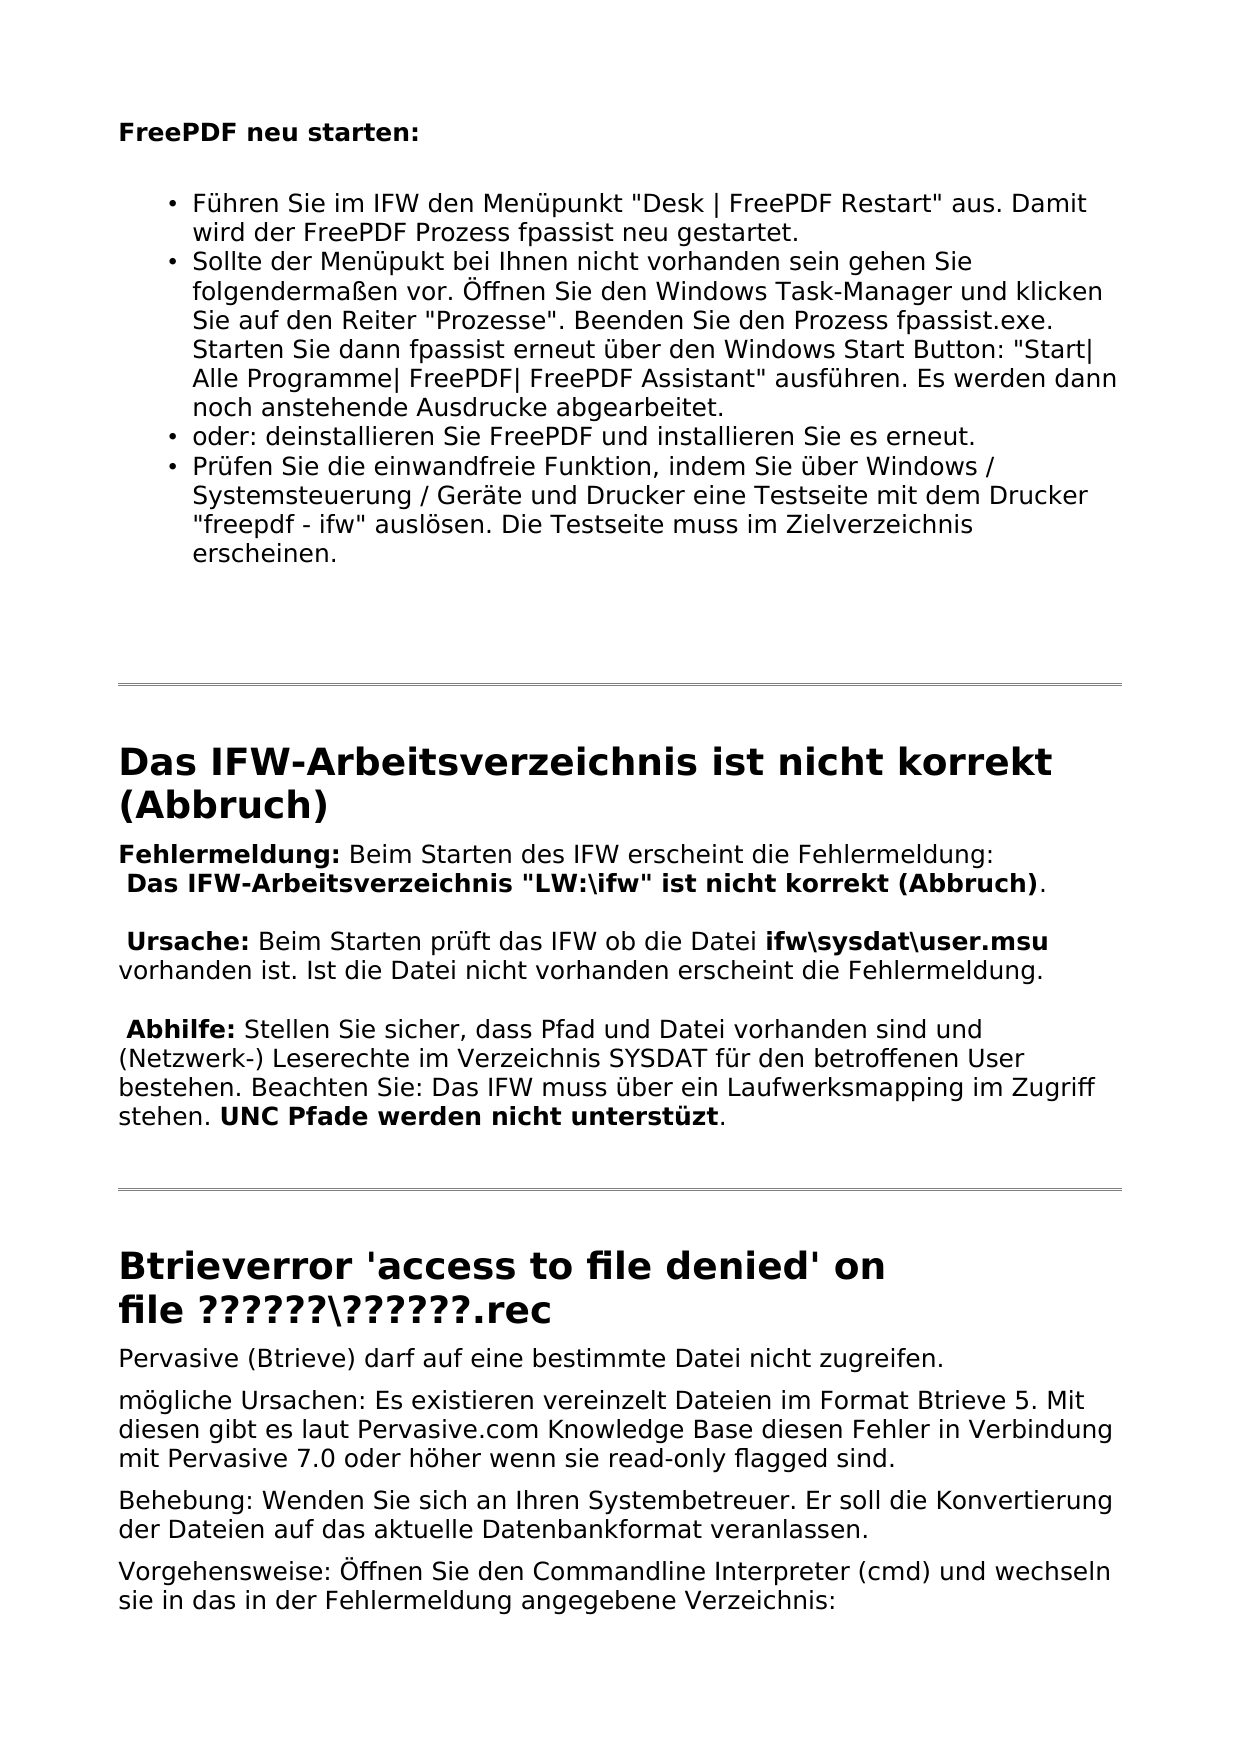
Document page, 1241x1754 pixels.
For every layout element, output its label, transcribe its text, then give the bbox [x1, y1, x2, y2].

text Behebung: Wenden Sie sich an Ihren Systembetreuer. Er soll die Konvertierung der Dateien auf das aktuelle Datenbankformat veranlassen. [118, 1486, 1122, 1544]
text mögliche Ursachen: Es existieren vereinzelt Dateien im Format Btrieve 5. Mit diesen gibt es laut Pervasive.com Knowledge Base diesen Fehler in Verbindung mit Pervasive 7.0 oder höher wenn sie read-only flagged sind. [118, 1386, 1122, 1473]
list Prüfen Sie die einwandfreie Funktion, indem Sie über Windows / Systemsteuerung / Geräte und Drucker eine Testseite mit dem Drucker "freepdf - ifw" auslösen. Die Testseite muss im Zielverzeichnis erscheinen. [177, 452, 1122, 568]
text Vorgehensweise: Öffnen Sie den Commandline Interpreter (cmd) und wechseln sie in das in der Fehlermeldung angegebene Verzeichnis: [118, 1557, 1122, 1615]
list Führen Sie im IFW den Menüpunkt "Desk | FreePDF Restart" aus. Damit wird der FreePDF Prozess fpassist neu gestartet. [177, 189, 1122, 248]
text Fehlermeldung: Beim Starten des IFW erscheint die Fehlermeldung: Das IFW-Arbeitsverzeichnis "LW:\ifw" ist nicht korrekt (Abbruch). Ursache: Beim Starten prüft das IFW ob die Datei ifw\sysdat\user.msu vorhanden ist. Ist die Datei nicht vorhanden erscheint die Fehlermeldung. Abhilfe: Stellen Sie sicher, dass Pfad und Datei vorhanden sind und (Netzwerk-) Leserechte im Verzeichnis SYSDAT für den betroffenen User bestehen. Beachten Sie: Das IFW muss über ein Laufwerksmapping im Zugriff stehen. UNC Pfade werden nicht unterstüzt. [118, 840, 1122, 1161]
subtitle Das IFW-Arbeitsverzeichnis ist nicht korrekt (Abbruch) [118, 740, 1122, 827]
list Sollte der Menüpukt bei Ihnen nicht vorhanden sein gehen Sie folgendermaßen vor. Öffnen Sie den Windows Task-Manager und klicken Sie auf den Reiter "Prozesse". Beenden Sie den Prozess fpassist.exe. Starten Sie dann fpassist erneut über den Windows Start Button: "Start| Alle Programme| FreePDF| FreePDF Assistant" ausführen. Es werden dann noch anstehende Ausdrucke abgearbeitet. [177, 248, 1122, 423]
text Pervasive (Btrieve) darf auf eine bestimmte Datei nicht zugreifen. [118, 1344, 1122, 1373]
subtitle Btrieverror 'access to file denied' on file ??????\??????.rec [118, 1244, 1122, 1332]
list oder: deinstallieren Sie FreePDF und installieren Sie es erneut. [177, 423, 1122, 452]
subtitle FreePDF neu starten: [118, 118, 1122, 147]
